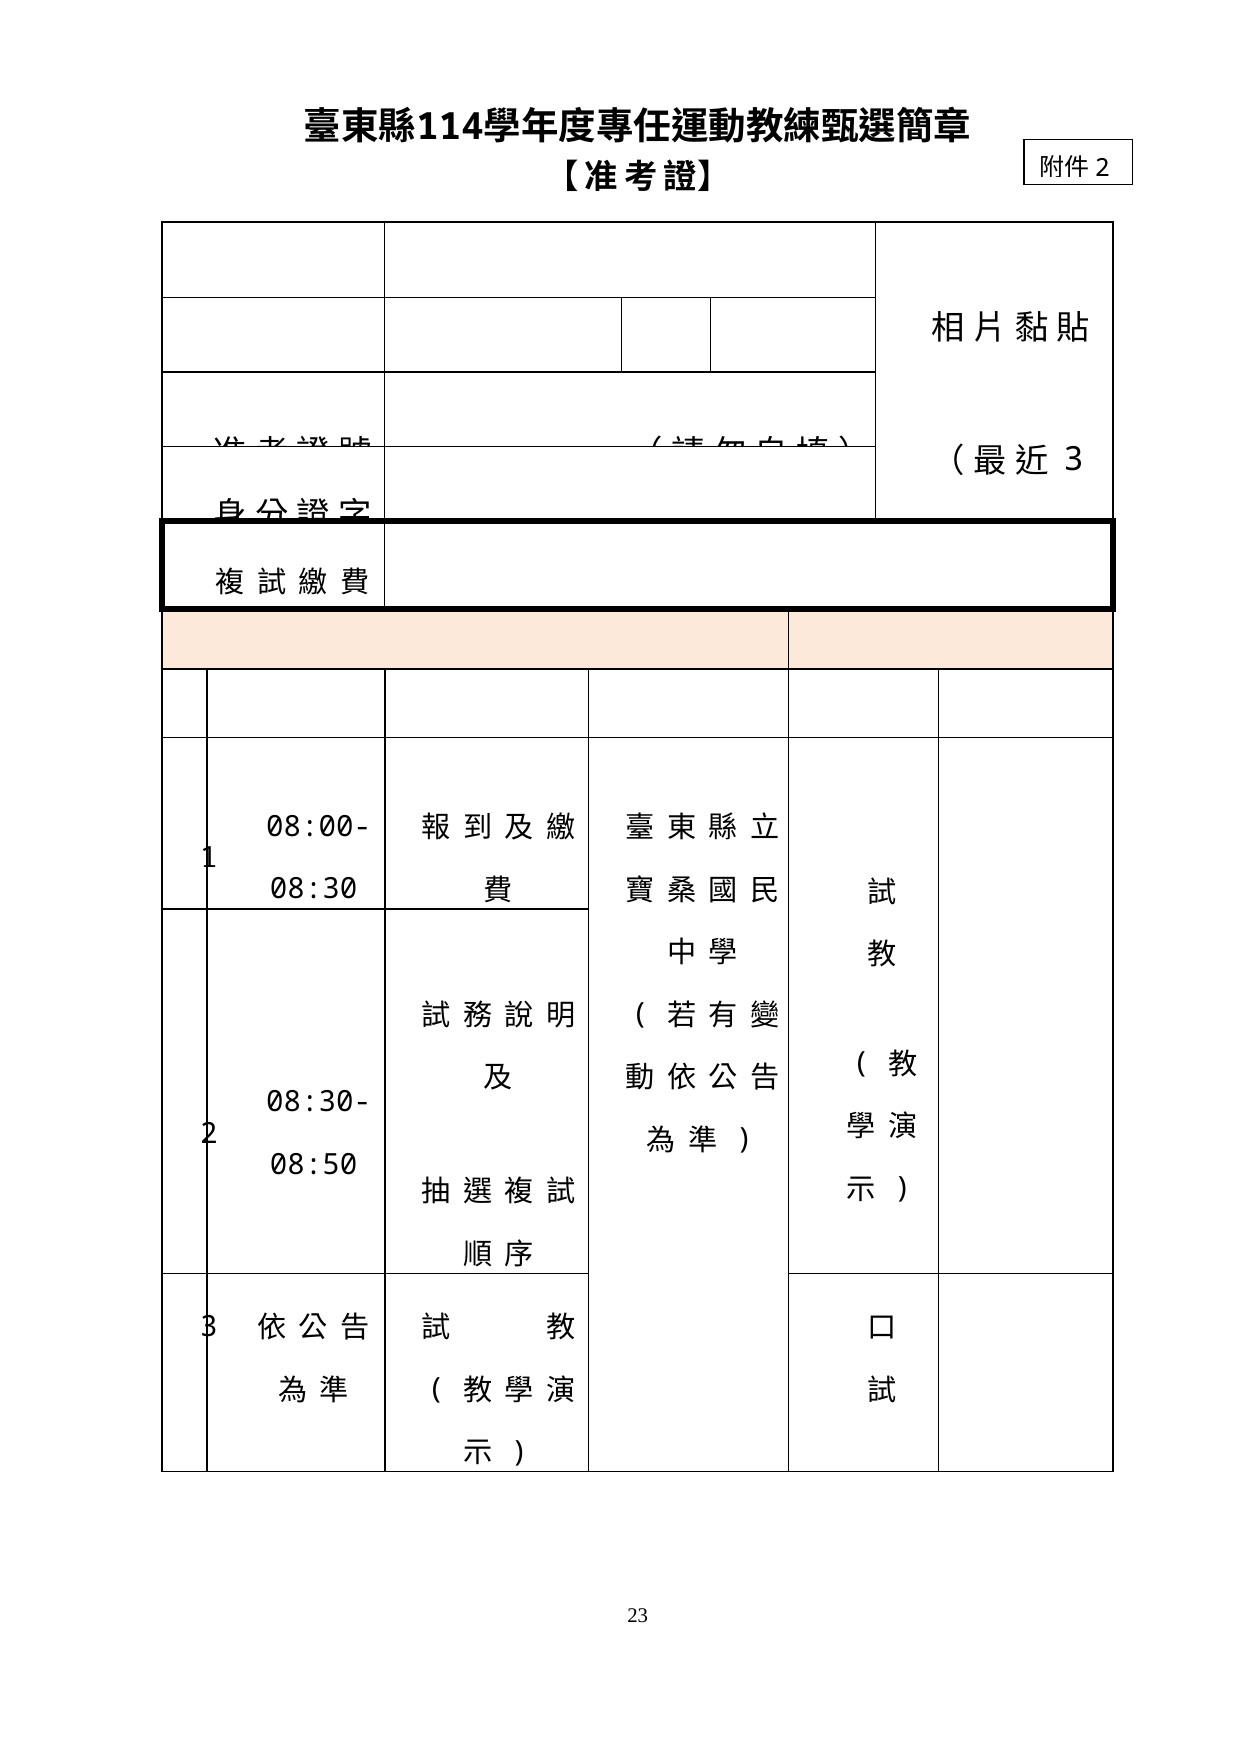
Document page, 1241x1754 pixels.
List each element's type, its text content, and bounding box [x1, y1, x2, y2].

table_header 報考類別 [163, 223, 384, 297]
table_cell [385, 524, 1110, 606]
table_cell 活動內容 [386, 670, 588, 736]
table_cell 試 教 (教學演示) [386, 1274, 588, 1471]
table_cell [163, 670, 206, 736]
text 臺東縣114學年度專任運動教練甄選簡章 [158, 96, 1132, 150]
table_cell [939, 738, 1112, 1272]
table_cell 08:00-08:30 [208, 738, 384, 908]
table_cell 依公告為準 [208, 1274, 384, 1471]
table_cell 複試繳費 審核章 [165, 524, 384, 606]
table_cell 1 [163, 738, 206, 908]
table_cell 場地 [589, 670, 788, 736]
table_cell 試務說明及 抽選複試順序 [386, 910, 588, 1272]
table_cell 試 務 配 當 [163, 612, 788, 668]
table_cell [939, 1274, 1112, 1471]
table_cell [711, 298, 875, 371]
table_cell （請勿自填） [385, 373, 875, 446]
table_cell 試 教 (教學演示) [789, 738, 938, 1272]
text 【准考證】 [158, 150, 1117, 198]
text [1025, 140, 1132, 184]
table_cell 姓 名 [163, 298, 384, 371]
table_cell 報到及繳費 [386, 738, 588, 908]
table_cell 臺東縣立寶桑國民中學 (若有變動依公告為準) [589, 738, 788, 1471]
table_cell 科目 [789, 670, 938, 736]
table_cell 准考證號碼 [163, 373, 384, 446]
table_cell 口 試 [789, 1274, 938, 1471]
table_cell 08:30-08:50 [208, 910, 384, 1272]
text 附件2 [1039, 147, 1117, 176]
table_header □柔道 □田徑 [385, 223, 875, 297]
table_cell 應 試 紀 錄 [789, 612, 1112, 668]
table_header 相片黏貼 （最近3個月內 正面半身脫帽 2吋照片） [876, 223, 1112, 517]
table_cell 2 [163, 910, 206, 1272]
table_cell [385, 447, 875, 517]
table_cell 身分證字號 [163, 447, 384, 517]
table_cell 3 [163, 1274, 206, 1471]
table_cell [385, 298, 621, 371]
table_cell 時間 [208, 670, 384, 736]
table_cell 委員會戳章 [939, 670, 1112, 736]
table_cell 性別 [622, 298, 710, 371]
